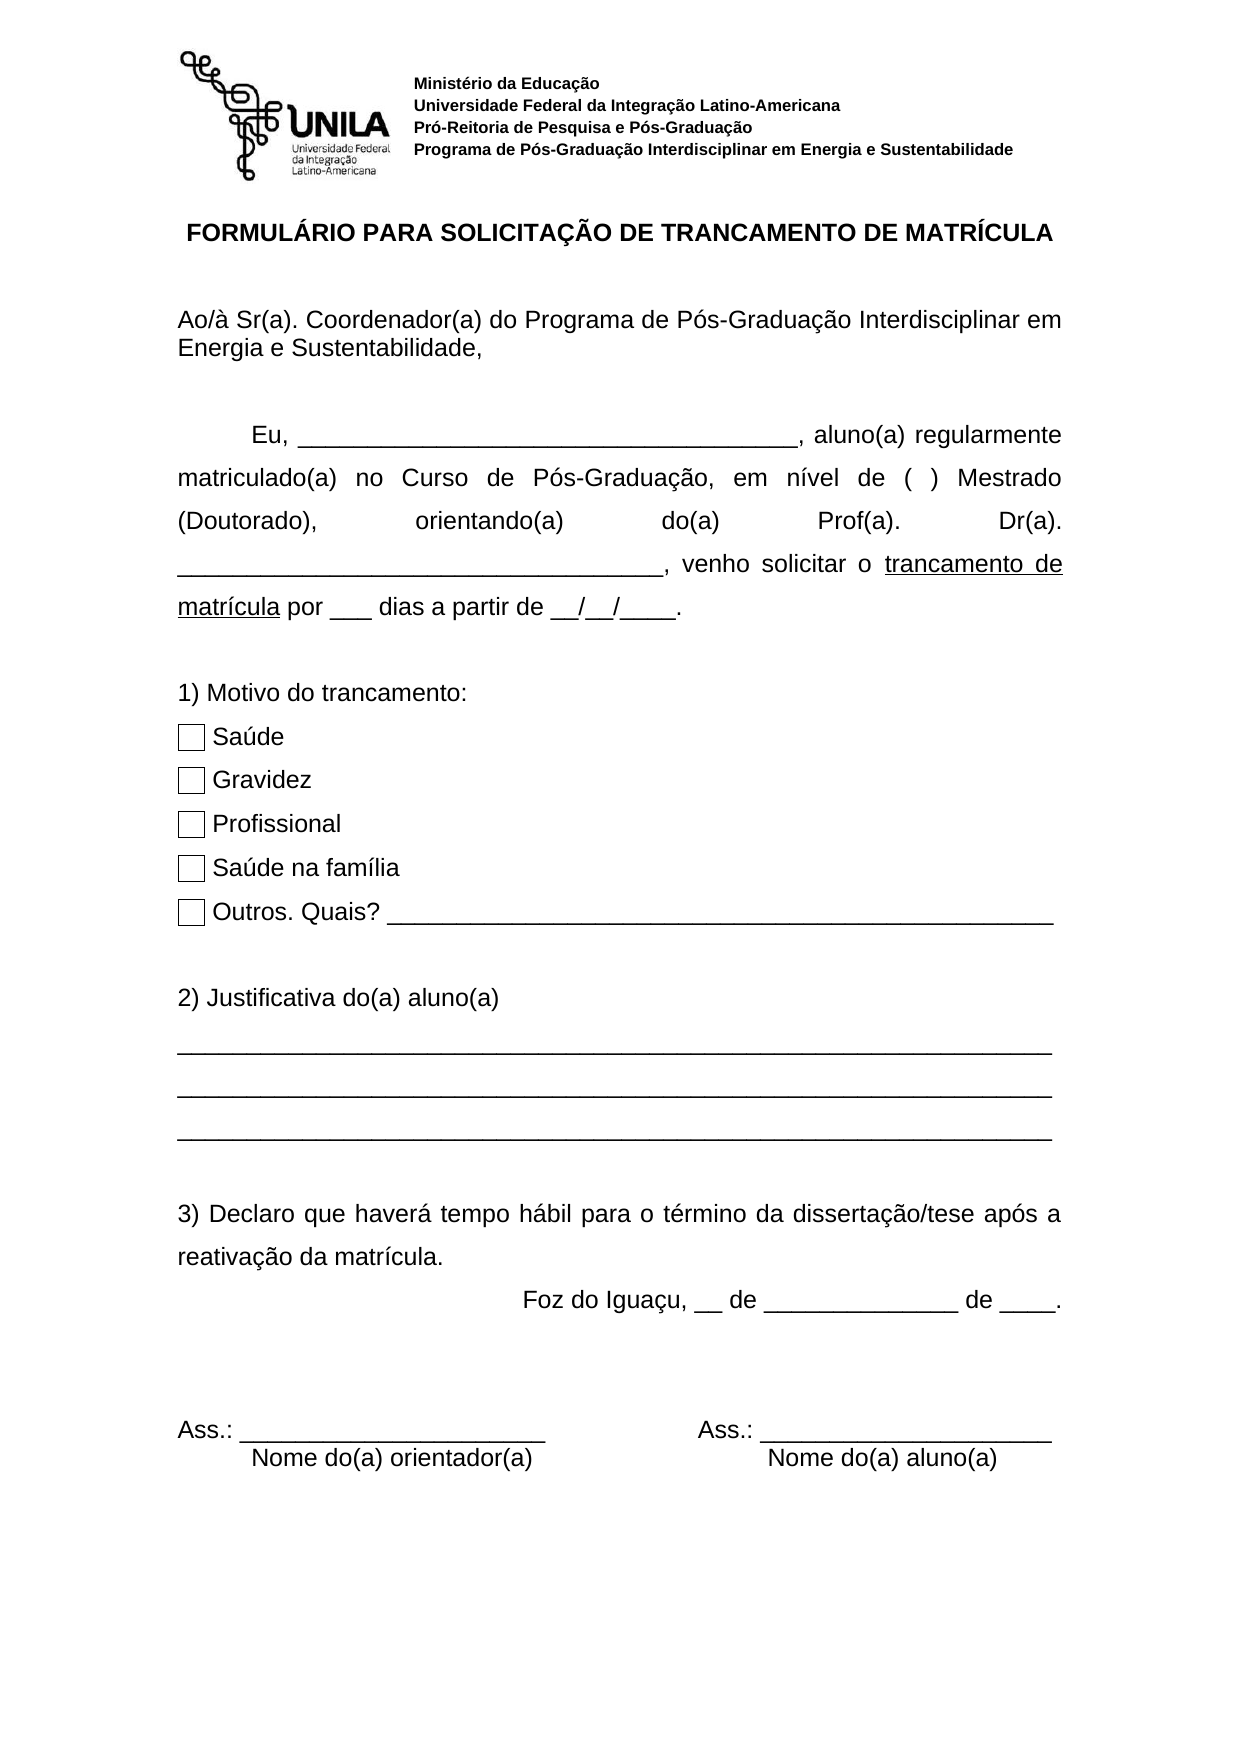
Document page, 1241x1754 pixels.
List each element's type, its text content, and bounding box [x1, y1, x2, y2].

text Ass.: ______________________ Ass.: _____________________ [177, 1415, 1063, 1443]
text 1) Motivo do trancamento: [177, 678, 1063, 707]
text Saúde [177, 722, 1063, 751]
text FORMULÁRIO PARA SOLICITAÇÃO DE TRANCAMENTO DE MATRÍCULA [177, 218, 1063, 247]
text Saúde na família [177, 853, 1063, 882]
text Profissional [177, 809, 1063, 838]
text Ao/à Sr(a). Coordenador(a) do Programa de Pós-Graduação Interdisciplinar em Energia e Sustentabilidade, [177, 305, 1063, 362]
text Outros. Quais? ________________________________________________ [177, 897, 1063, 926]
text Foz do Iguaçu, __ de ______________ de ____. [177, 1285, 1063, 1314]
picture [177, 48, 396, 184]
text Eu, ____________________________________, aluno(a) regularmente matriculado(a) no Curso de Pós-Graduação, em nível de ( ) Mestrado (Doutorado), orientando(a) do(a) Prof(a). Dr(a). ___________________________________, venho solicitar o trancamento de matrícula por ___ dias a partir de __/__/____. [177, 420, 1063, 621]
text Gravidez [177, 765, 1063, 794]
text 3) Declaro que haverá tempo hábil para o término da dissertação/tese após a reativação da matrícula. [177, 1199, 1063, 1271]
text 2) Justificativa do(a) aluno(a) [177, 983, 1063, 1012]
text Nome do(a) orientador(a) Nome do(a) aluno(a) [177, 1443, 1063, 1472]
text _____________________________________________________________________________________________________________________________________________________________________________________________ [177, 1027, 1063, 1142]
